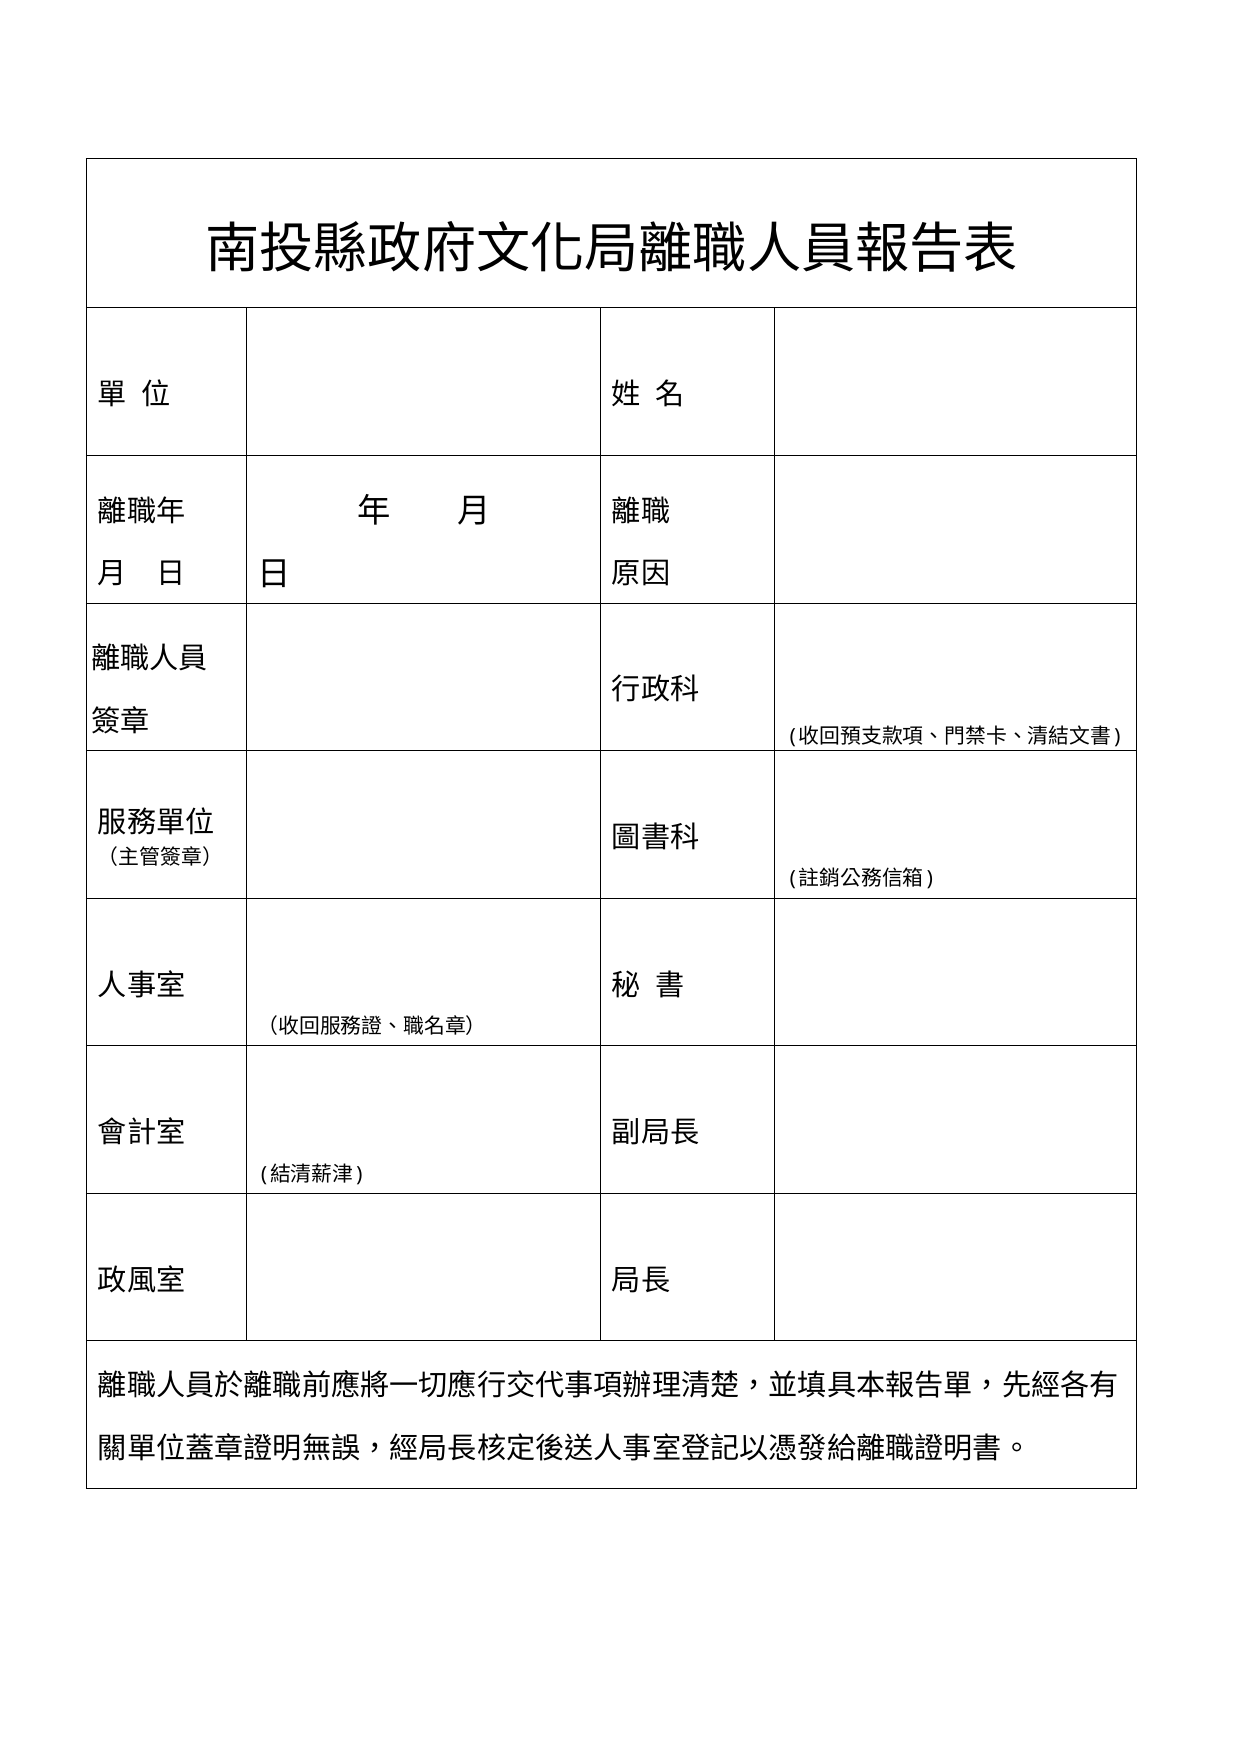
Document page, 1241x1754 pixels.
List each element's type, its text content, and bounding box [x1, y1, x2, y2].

table_cell [247, 308, 600, 455]
table_cell 服務單位 （主管簽章） [87, 751, 246, 898]
table_cell 姓 名 [601, 308, 774, 455]
table_cell 圖書科 [601, 751, 774, 898]
table_cell （收回服務證、職名章） [247, 899, 600, 1045]
table_cell 行政科 [601, 604, 774, 750]
table_cell 會計室 [87, 1046, 246, 1193]
table_cell [775, 1194, 1136, 1340]
table_cell [247, 604, 600, 750]
table_cell (收回預支款項、門禁卡、清結文書) [775, 604, 1136, 750]
table_cell (註銷公務信箱) [775, 751, 1136, 898]
table_cell (結清薪津) [247, 1046, 600, 1193]
table_header 南投縣政府文化局離職人員報告表 [87, 159, 1136, 307]
table_cell 局長 [601, 1194, 774, 1340]
table_cell 秘 書 [601, 899, 774, 1045]
table_cell 離職人員 簽章 [87, 604, 246, 750]
table_cell [247, 751, 600, 898]
table_cell 離職人員於離職前應將一切應行交代事項辦理清楚，並填具本報告單，先經各有關單位蓋章證明無誤，經局長核定後送人事室登記以憑發給離職證明書。 [87, 1341, 1136, 1488]
table_cell 政風室 [87, 1194, 246, 1340]
table_cell 年 月 日 [247, 456, 600, 602]
table_cell [775, 899, 1136, 1045]
table_cell 人事室 [87, 899, 246, 1045]
table_cell 單 位 [87, 308, 246, 455]
table_cell [775, 308, 1136, 455]
table_cell 離職 原因 [601, 456, 774, 602]
table_cell [775, 456, 1136, 602]
table_cell 副局長 [601, 1046, 774, 1193]
table_cell [775, 1046, 1136, 1193]
table_cell 離職年 月 日 [87, 456, 246, 602]
table_cell [247, 1194, 600, 1340]
